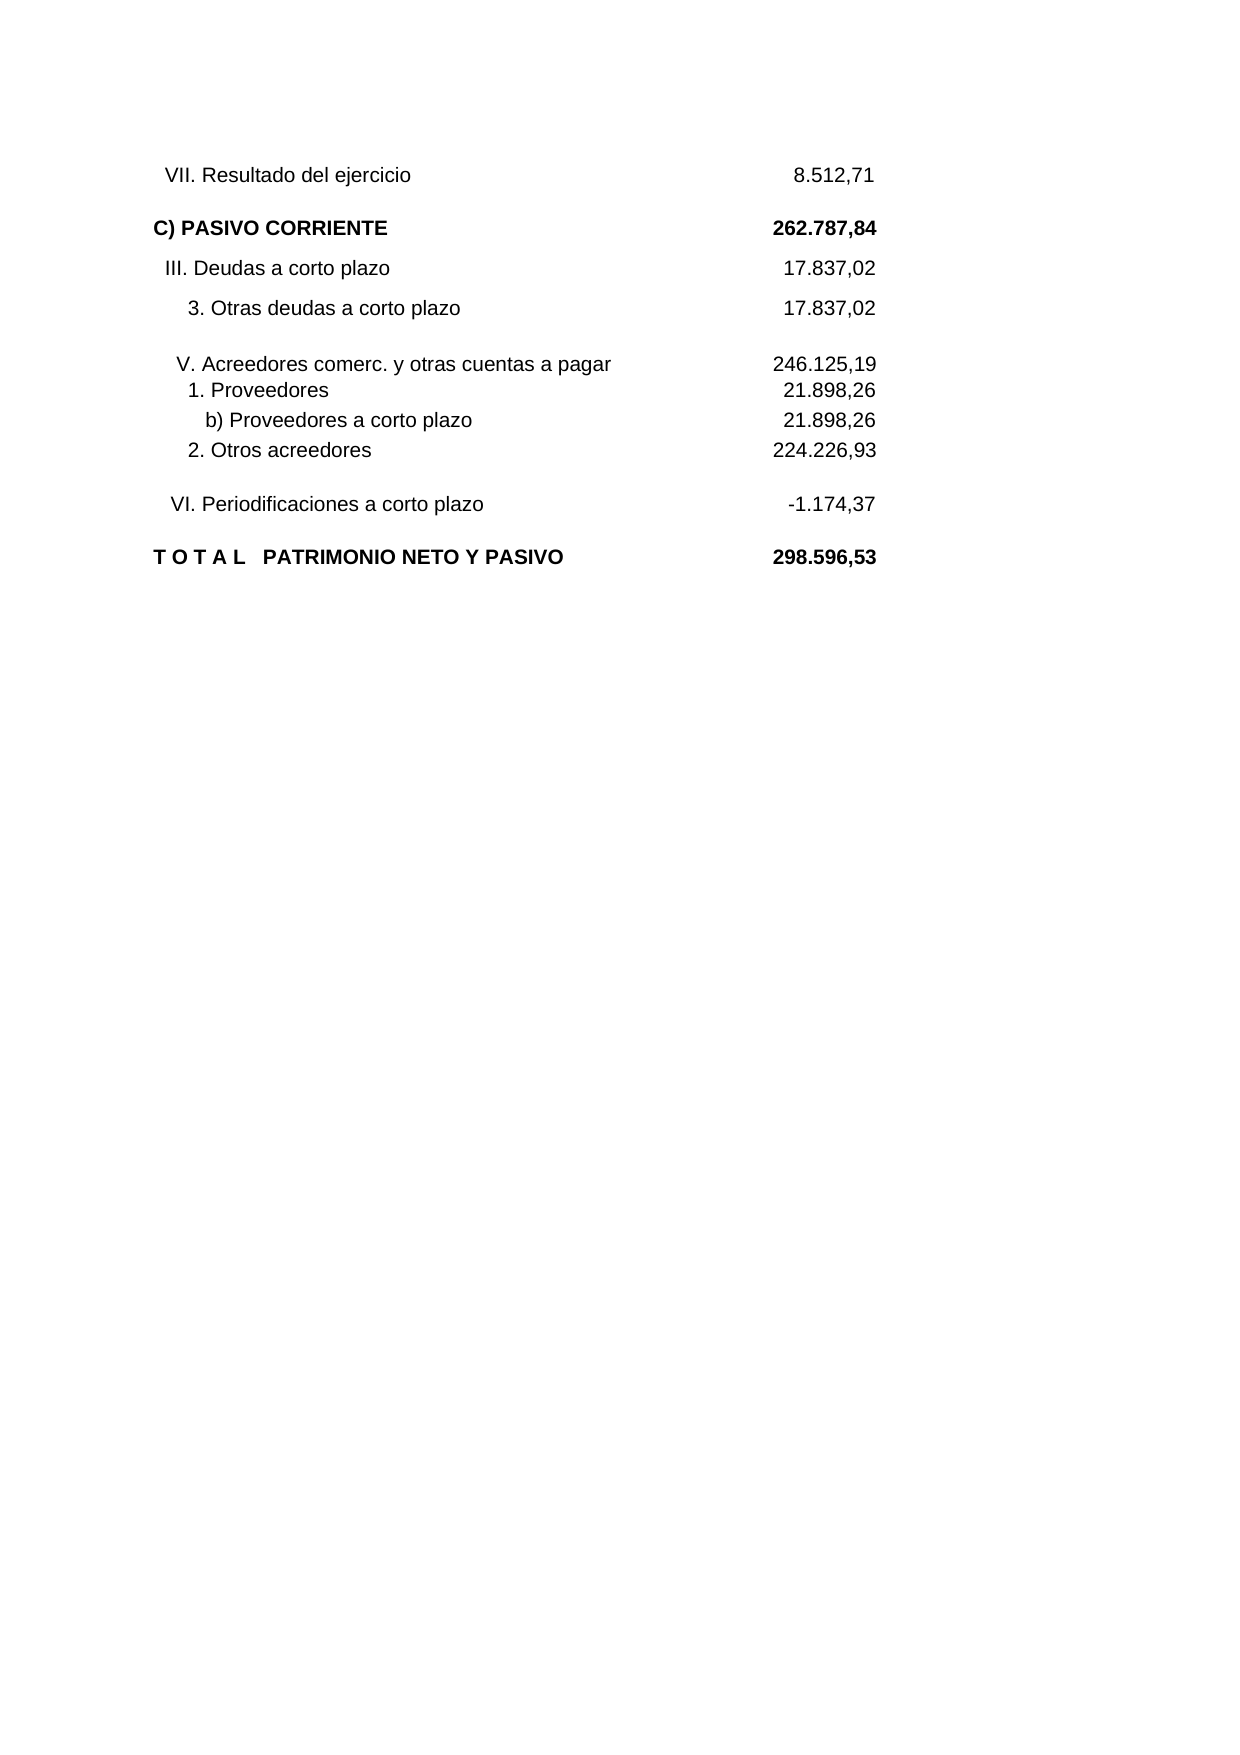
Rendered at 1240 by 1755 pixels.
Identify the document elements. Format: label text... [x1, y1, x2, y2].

table_cell 17.837,02 [750, 295, 878, 336]
table_cell [878, 256, 885, 295]
table_cell [129, 378, 153, 408]
table_cell C) PASIVO CORRIENTE [153, 202, 749, 256]
table_cell [129, 408, 153, 438]
table_cell [915, 408, 995, 438]
table_cell [915, 438, 995, 479]
table_cell [885, 479, 914, 531]
table_cell [885, 378, 914, 408]
table_cell [878, 479, 885, 531]
table_cell 17.837,02 [750, 256, 878, 295]
table_cell III. Deudas a corto plazo [153, 256, 749, 295]
table_cell [885, 256, 914, 295]
table_cell [915, 531, 995, 571]
table_cell T O T A L PATRIMONIO NETO Y PASIVO [153, 531, 749, 571]
table_cell 1. Proveedores [153, 378, 749, 408]
table_cell [915, 336, 995, 378]
table_cell [995, 336, 1089, 378]
table_cell [129, 202, 153, 256]
table_cell [129, 438, 153, 479]
table_cell [915, 150, 995, 202]
table_cell [915, 295, 995, 336]
table_cell 8.512,71 [750, 150, 878, 202]
table_cell VI. Periodificaciones a corto plazo [153, 479, 749, 531]
table_cell [885, 150, 914, 202]
table_cell [878, 150, 885, 202]
table_cell [878, 531, 885, 571]
table_cell [885, 531, 914, 571]
table_cell [878, 438, 885, 479]
table_cell 224.226,93 [750, 438, 878, 479]
table_cell b) Proveedores a corto plazo [153, 408, 749, 438]
table_cell [995, 202, 1089, 256]
table_cell [878, 408, 885, 438]
table_cell [129, 150, 153, 202]
table_cell [885, 295, 914, 336]
table_cell [995, 438, 1089, 479]
table_cell [995, 256, 1089, 295]
table_cell VII. Resultado del ejercicio [153, 150, 749, 202]
table_cell [915, 479, 995, 531]
table_cell V. Acreedores comerc. y otras cuentas a pagar [153, 336, 749, 378]
table_cell 246.125,19 [750, 336, 878, 378]
table_cell [995, 408, 1089, 438]
table_cell 21.898,26 [750, 378, 878, 408]
table_cell [878, 378, 885, 408]
table_cell -1.174,37 [750, 479, 878, 531]
table_cell 262.787,84 [750, 202, 878, 256]
table_cell [878, 336, 885, 378]
table_cell [995, 378, 1089, 408]
table_cell [878, 202, 885, 256]
table_cell [878, 295, 885, 336]
table_cell [915, 378, 995, 408]
table_cell [129, 256, 153, 295]
table_cell [885, 408, 914, 438]
table_cell [129, 295, 153, 336]
table_cell 3. Otras deudas a corto plazo [153, 295, 749, 336]
table_cell [995, 150, 1089, 202]
table_cell [995, 479, 1089, 531]
table_cell [915, 202, 995, 256]
table_cell [129, 531, 153, 571]
table_cell [915, 256, 995, 295]
table_cell [885, 336, 914, 378]
table_cell [995, 295, 1089, 336]
table_cell [995, 531, 1089, 571]
table_cell [129, 479, 153, 531]
table_cell 21.898,26 [750, 408, 878, 438]
table_cell 2. Otros acreedores [153, 438, 749, 479]
table_cell [129, 336, 153, 378]
table_cell [885, 202, 914, 256]
table_cell [885, 438, 914, 479]
table_cell 298.596,53 [750, 531, 878, 571]
